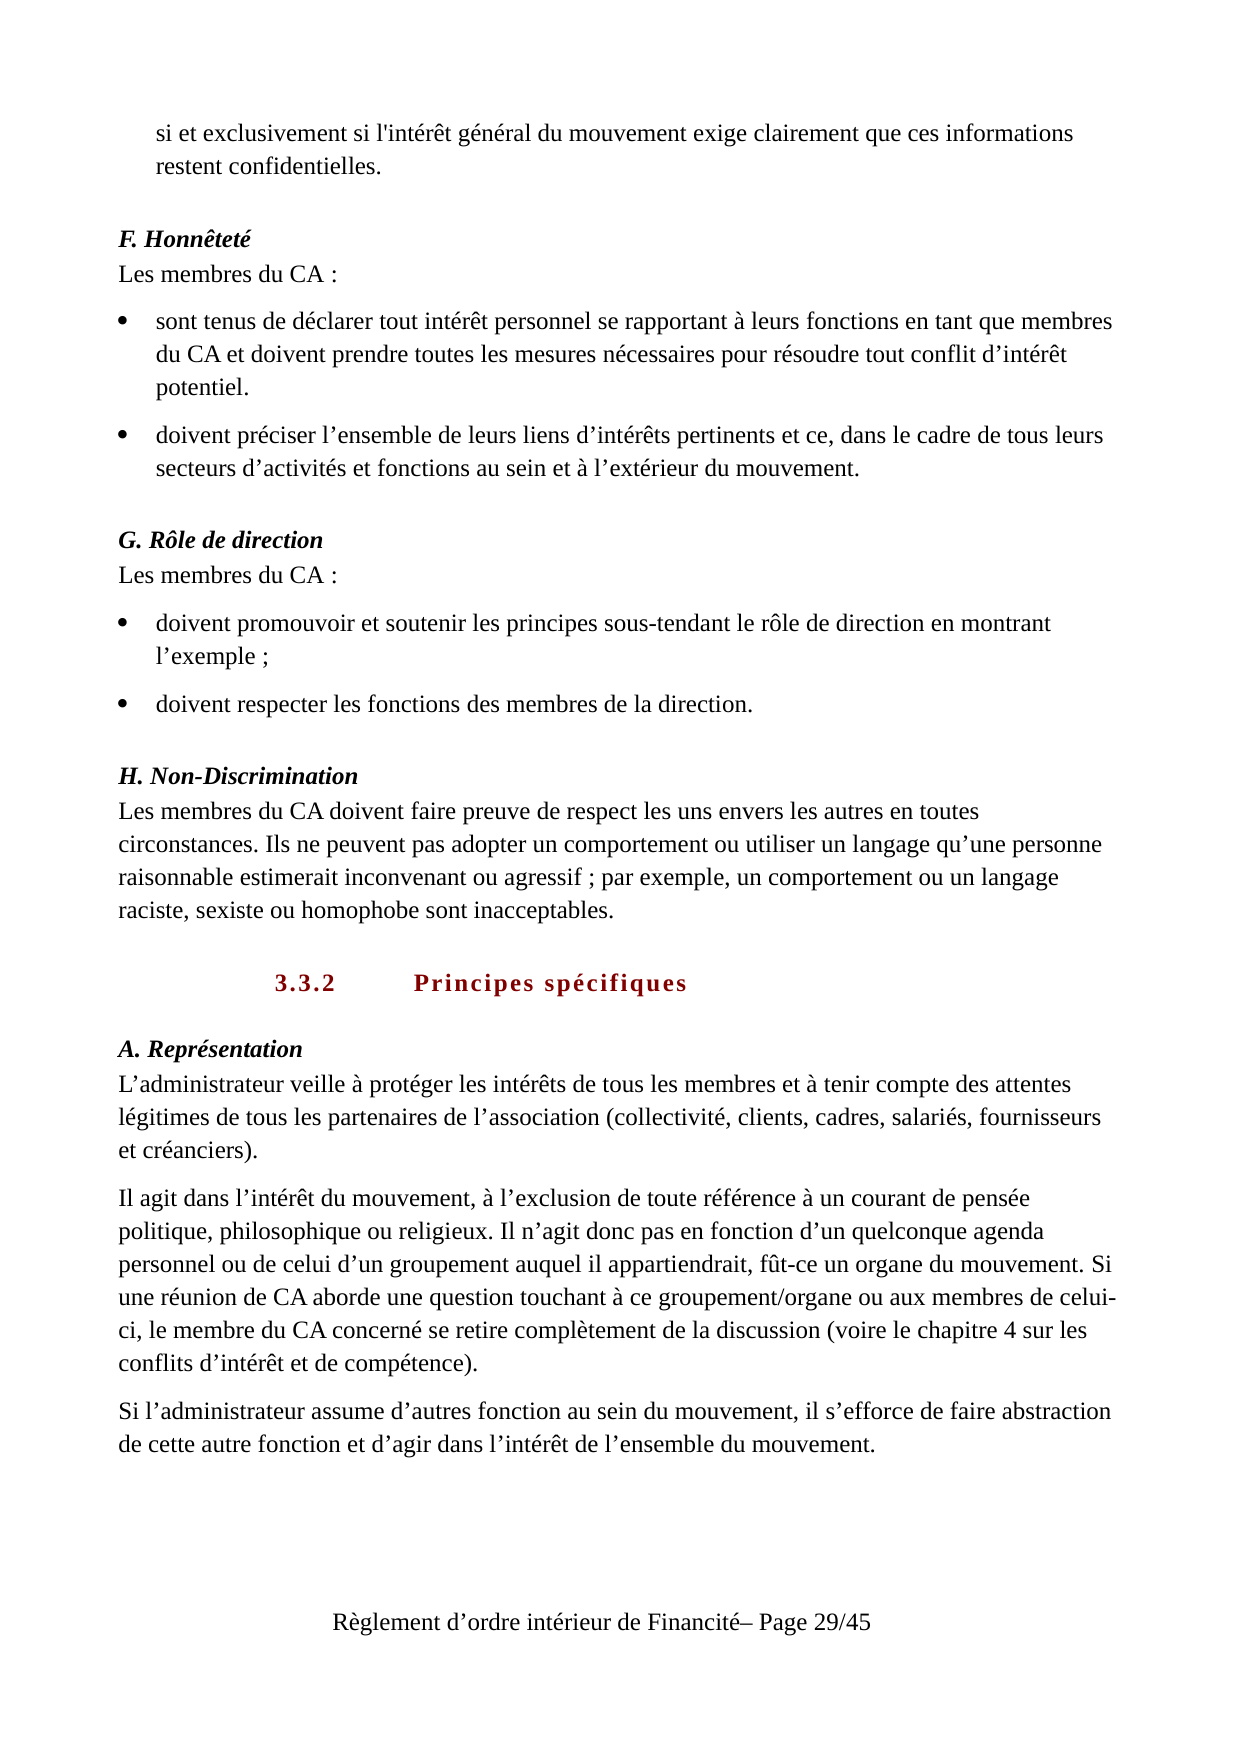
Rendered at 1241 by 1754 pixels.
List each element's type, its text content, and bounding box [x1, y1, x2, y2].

text Il agit dans l’intérêt du mouvement, à l’exclusion de toute référence à un courant de pensée politique, philosophique ou religieux. Il n’agit donc pas en fonction d’un quelconque agenda personnel ou de celui d’un groupement auquel il appartiendrait, fût-ce un organe du mouvement. Si une réunion de CA aborde une question touchant à ce groupement/organe ou aux membres de celui-ci, le membre du CA concerné se retire complètement de la discussion (voire le chapitre 4 sur les conflits d’intérêt et de compétence). [118, 1183, 1122, 1377]
list si et exclusivement si l'intérêt général du mouvement exige clairement que ces informations restent confidentielles. [118, 118, 1122, 180]
list doivent promouvoir et soutenir les principes sous-tendant le rôle de direction en montrant l’exemple ; [118, 608, 1122, 670]
list sont tenus de déclarer tout intérêt personnel se rapportant à leurs fonctions en tant que membres du CA et doivent prendre toutes les mesures nécessaires pour résoudre tout conflit d’intérêt potentiel. [118, 306, 1122, 401]
subtitle F. Honnêteté [118, 224, 1122, 252]
text Les membres du CA doivent faire preuve de respect les uns envers les autres en toutes circonstances. Ils ne peuvent pas adopter un comportement ou utiliser un langage qu’une personne raisonnable estimerait inconvenant ou agressif ; par exemple, un comportement ou un langage raciste, sexiste ou homophobe sont inacceptables. [118, 796, 1122, 924]
list doivent respecter les fonctions des membres de la direction. [118, 689, 1122, 718]
text Les membres du CA : [118, 561, 1122, 589]
subtitle A. Représentation [118, 1034, 1122, 1063]
subtitle Principes spécifiques [266, 968, 1122, 997]
text L’administrateur veille à protéger les intérêts de tous les membres et à tenir compte des attentes légitimes de tous les partenaires de l’association (collectivité, clients, cadres, salariés, fournisseurs et créanciers). [118, 1069, 1122, 1164]
subtitle H. Non-Discrimination [118, 761, 1122, 790]
list doivent préciser l’ensemble de leurs liens d’intérêts pertinents et ce, dans le cadre de tous leurs secteurs d’activités et fonctions au sein et à l’extérieur du mouvement. [118, 420, 1122, 482]
text Les membres du CA : [118, 259, 1122, 287]
text Si l’administrateur assume d’autres fonction au sein du mouvement, il s’efforce de faire abstraction de cette autre fonction et d’agir dans l’intérêt de l’ensemble du mouvement. [118, 1396, 1122, 1457]
subtitle G. Rôle de direction [118, 526, 1122, 554]
